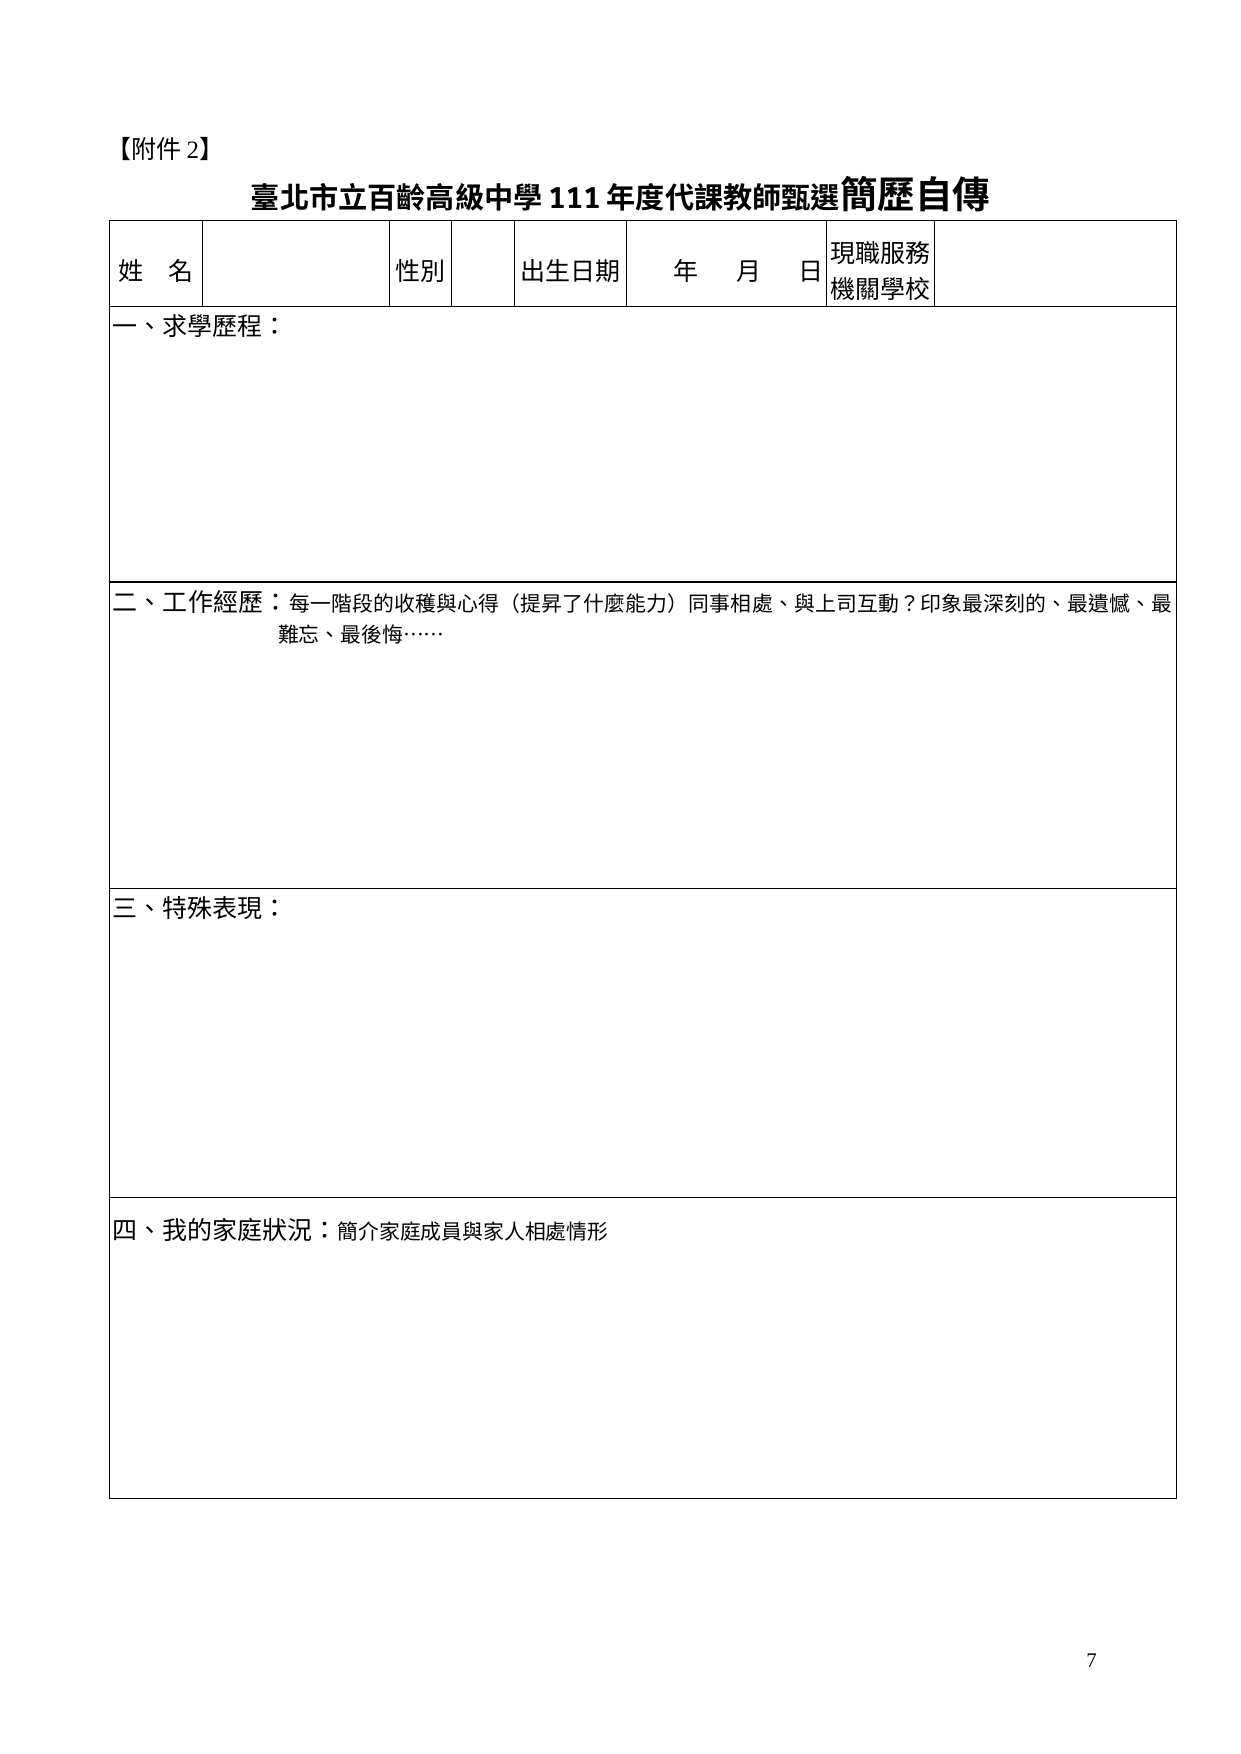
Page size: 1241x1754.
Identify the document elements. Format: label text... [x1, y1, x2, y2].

table_header 姓 名 [110, 221, 202, 306]
table_header 性別 [390, 221, 451, 306]
table_header 出生日期 [515, 221, 626, 306]
table_cell 二、工作經歷：每一階段的收穫與心得（提昇了什麼能力）同事相處、與上司互動？印象最深刻的、最遺憾、最難忘、最後悔…… [110, 583, 1176, 887]
table_header [935, 221, 1176, 306]
table_cell 一、求學歷程： [110, 307, 1176, 581]
table_header 年 月 日 [627, 221, 826, 306]
table_cell 四、我的家庭狀況：簡介家庭成員與家人相處情形 [110, 1198, 1176, 1498]
table_header 現職服務機關學校 [827, 221, 934, 306]
table_cell 三、特殊表現： [110, 889, 1176, 1197]
text 【附件2】 [106, 129, 1134, 165]
text 臺北市立百齡高級中學111年度代課教師甄選簡歷自傳 [106, 165, 1134, 220]
table_header [452, 221, 514, 306]
table_header [203, 221, 389, 306]
